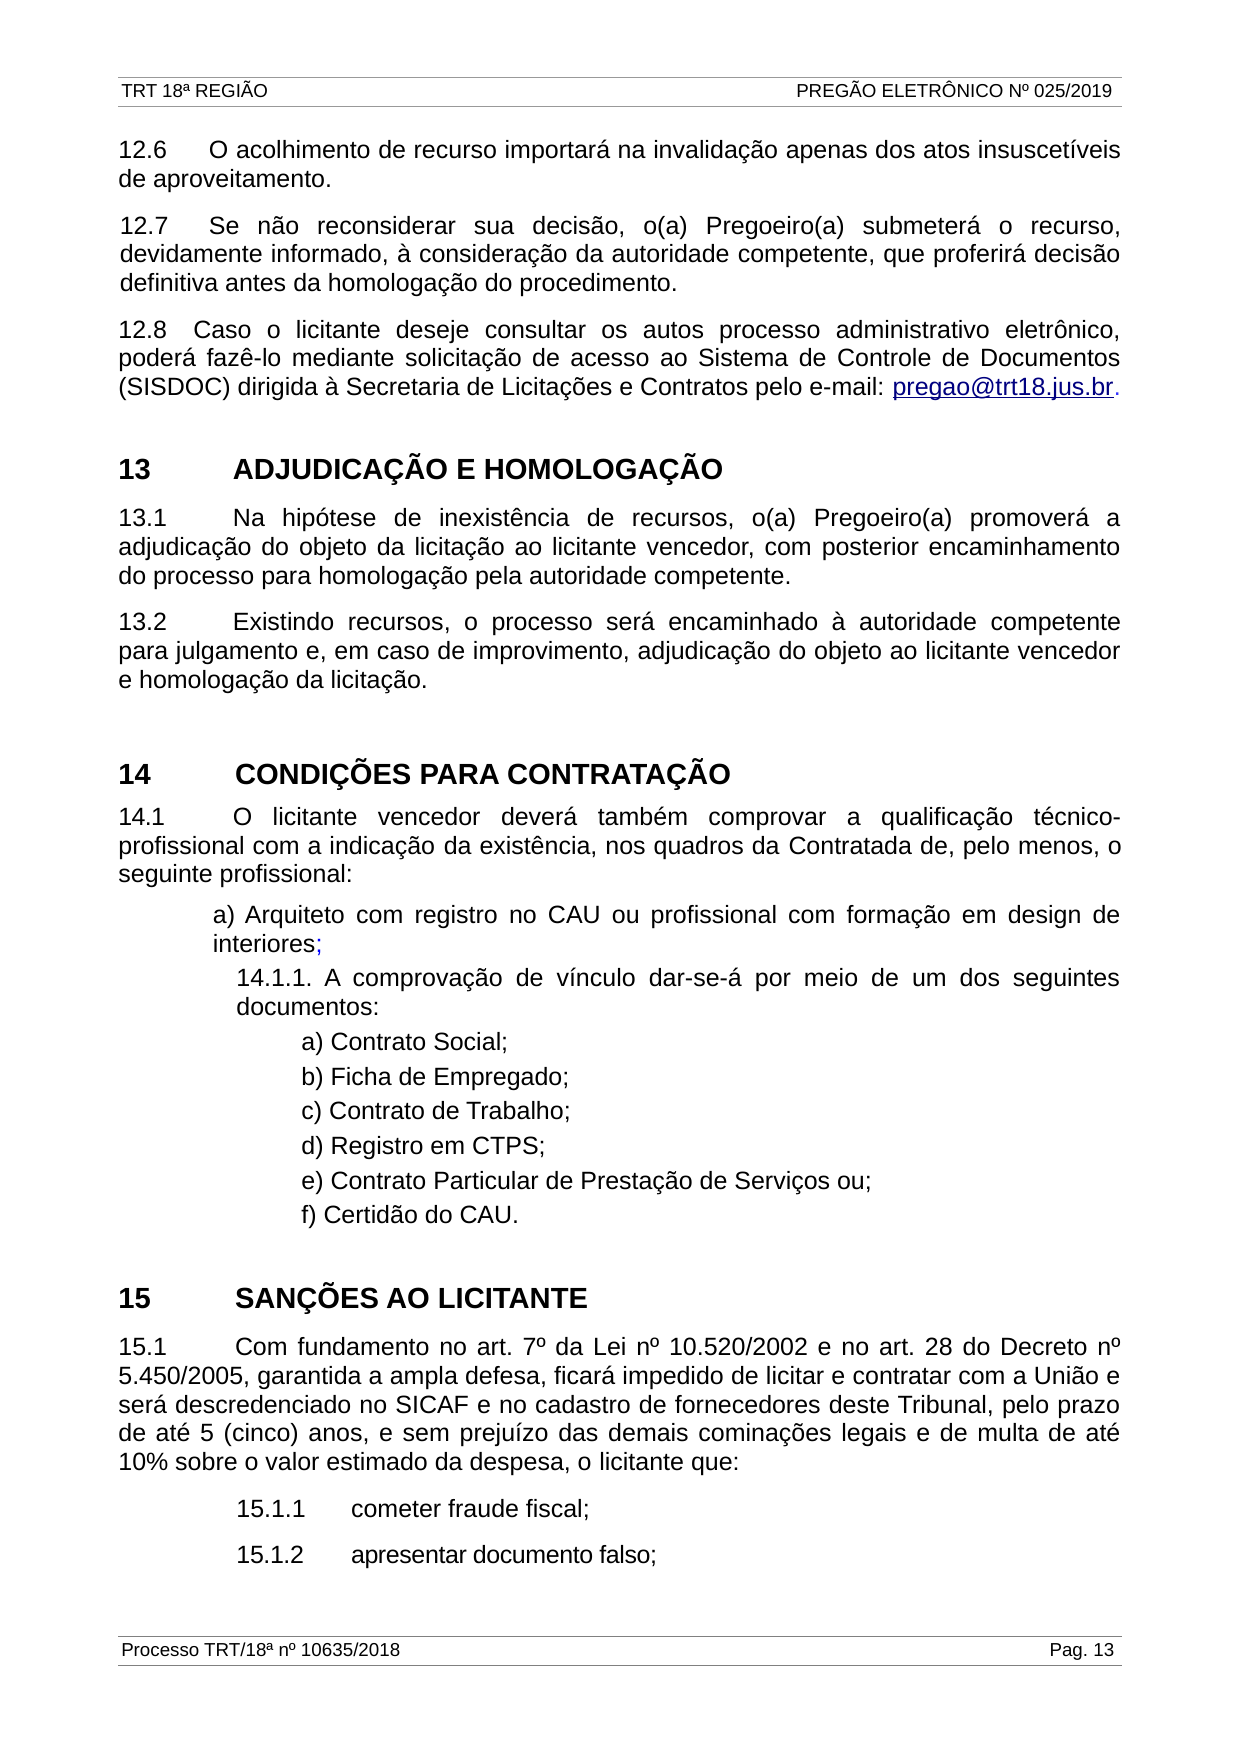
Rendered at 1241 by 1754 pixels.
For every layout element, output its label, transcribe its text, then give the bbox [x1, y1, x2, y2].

text 13.2 Existindo recursos, o processo será encaminhado à autoridade competente para julgamento e, em caso de improvimento, adjudicação do objeto ao licitante vencedor e homologação da licitação. [118, 607, 1122, 694]
text 13 ADJUDICAÇÃO E HOMOLOGAÇÃO [118, 452, 1122, 486]
list a) Contrato Social; [301, 1027, 1122, 1056]
text 12.6 O acolhimento de recurso importará na invalidação apenas dos atos insuscetíveis de aproveitamento. [118, 136, 1122, 193]
list 15.1.2 apresentar documento falso; [236, 1540, 1122, 1569]
text 12.8 Caso o licitante deseje consultar os autos processo administrativo eletrônico, poderá fazê-lo mediante solicitação de acesso ao Sistema de Controle de Documentos (SISDOC) dirigida à Secretaria de Licitações e Contratos pelo e-mail: pregao@trt18.jus.br. [118, 315, 1122, 401]
list e) Contrato Particular de Prestação de Serviços ou; [301, 1166, 1122, 1194]
text 14.1.1. A comprovação de vínculo dar-se-á por meio de um dos seguintes documentos: [236, 963, 1122, 1021]
text 14 CONDIÇÕES PARA CONTRATAÇÃO [118, 757, 1122, 790]
text f) Certidão do CAU. [301, 1200, 1122, 1229]
text 15.1.1 cometer fraude fiscal; [236, 1494, 1122, 1522]
text a) Arquiteto com registro no CAU ou profissional com formação em design de interiores; [213, 900, 1122, 957]
text 12.7 Se não reconsiderar sua decisão, o(a) Pregoeiro(a) submeterá o recurso, devidamente informado, à consideração da autoridade competente, que proferirá decisão definitiva antes da homologação do procedimento. [119, 211, 1122, 297]
text 15 SANÇÕES AO LICITANTE [118, 1281, 1122, 1314]
text 13.1 Na hipótese de inexistência de recursos, o(a) Pregoeiro(a) promoverá a adjudicação do objeto da licitação ao licitante vencedor, com posterior encaminhamento do processo para homologação pela autoridade competente. [118, 503, 1122, 590]
list d) Registro em CTPS; [301, 1131, 1122, 1160]
text 14.1 O licitante vencedor deverá também comprovar a qualificação técnico-profissional com a indicação da existência, nos quadros da Contratada de, pelo menos, o seguinte profissional: [118, 802, 1122, 888]
text 15.1 Com fundamento no art. 7º da Lei nº 10.520/2002 e no art. 28 do Decreto nº 5.450/2005, garantida a ampla defesa, ficará impedido de licitar e contratar com a União e será descredenciado no SICAF e no cadastro de fornecedores deste Tribunal, pelo prazo de até 5 (cinco) anos, e sem prejuízo das demais cominações legais e de multa de até 10% sobre o valor estimado da despesa, o licitante que: [118, 1332, 1122, 1476]
list b) Ficha de Empregado; [301, 1062, 1122, 1090]
list c) Contrato de Trabalho; [301, 1096, 1122, 1125]
